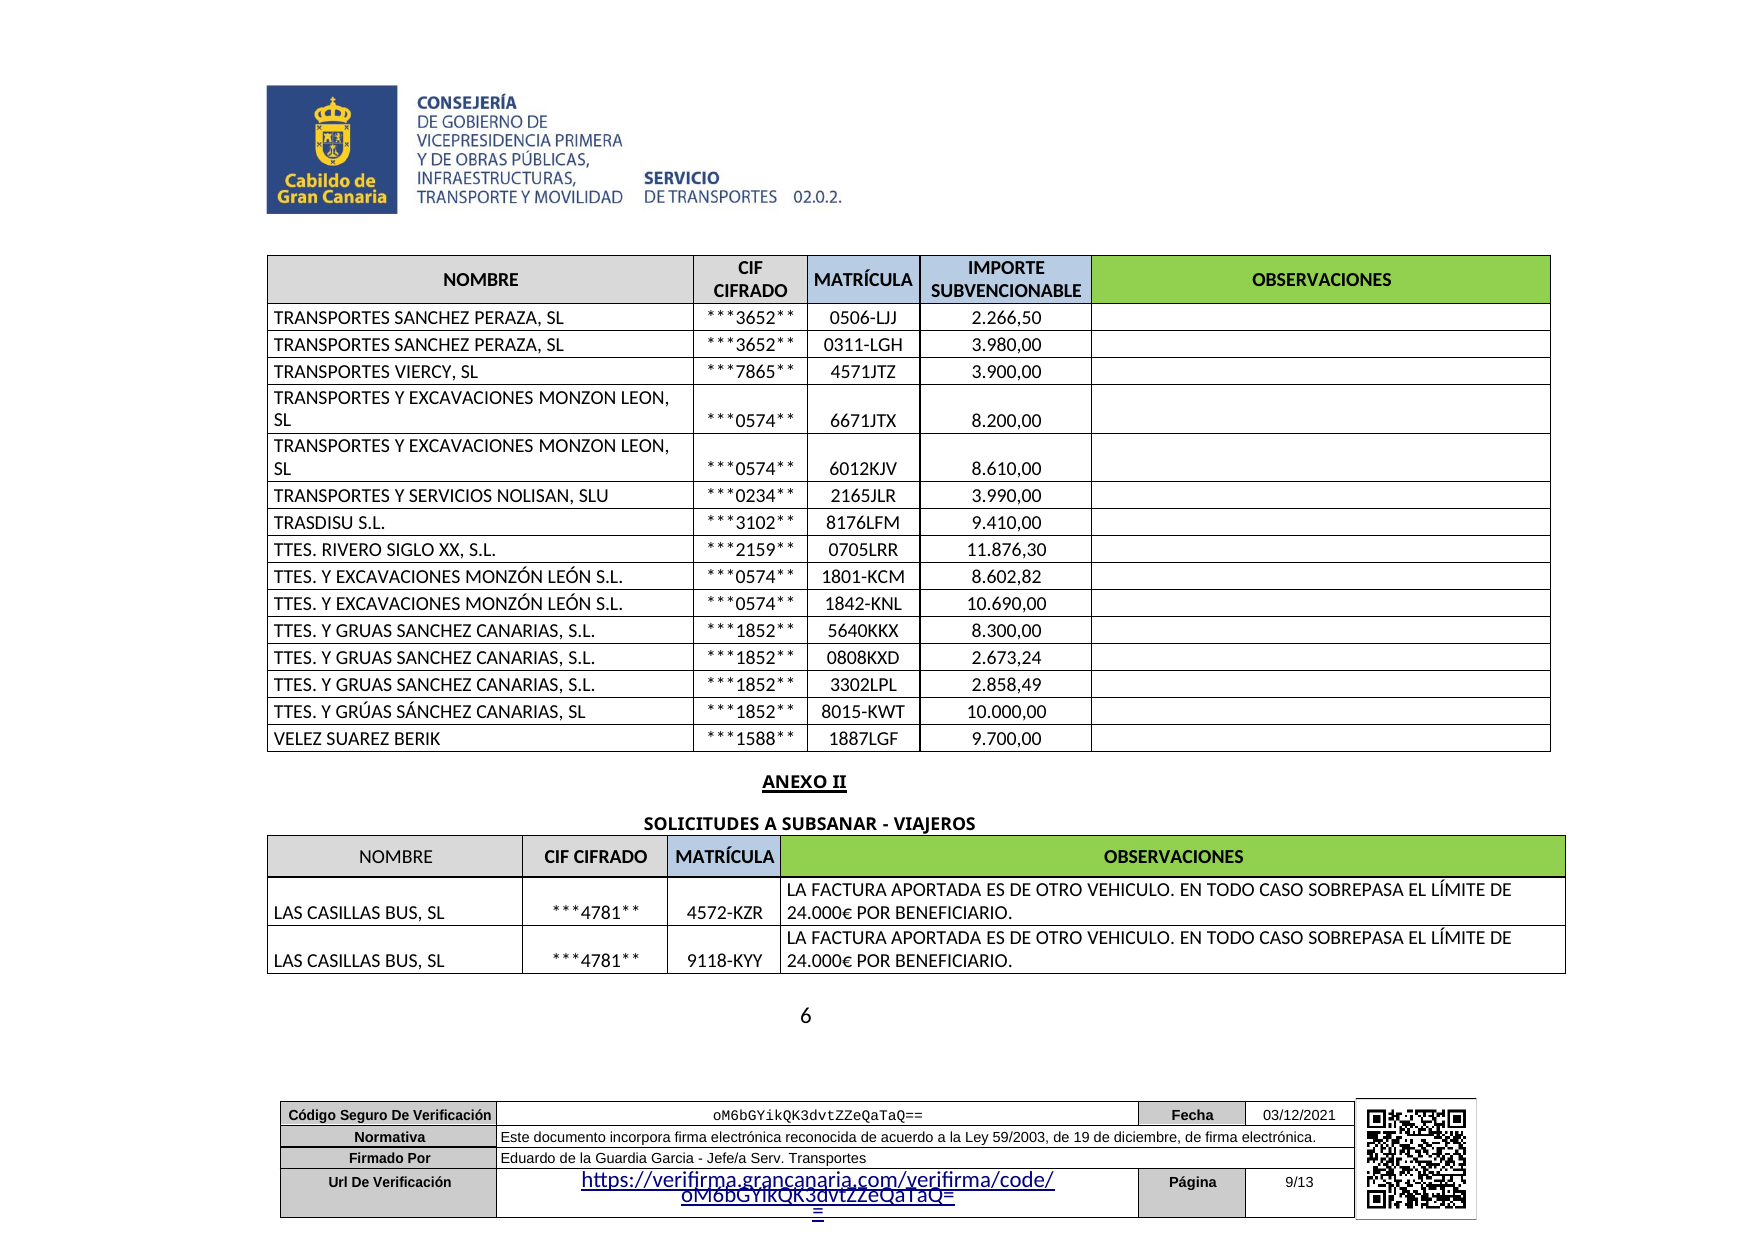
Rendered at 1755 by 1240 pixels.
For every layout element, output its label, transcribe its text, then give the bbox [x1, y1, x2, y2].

table_cell TTES. Y EXCAVACIONES MONZÓN LEÓN S.L. [268, 563, 693, 589]
table_cell ***1852** [694, 617, 807, 643]
table_cell 3.980,00 [921, 331, 1091, 357]
table_cell 8015-KWT [808, 698, 919, 724]
table_cell 5640KKX [808, 617, 919, 643]
table_cell 8.300,00 [921, 617, 1091, 643]
table_cell LA FACTURA APORTADA ES DE OTRO VEHICULO. EN TODO CASO SOBREPASA EL LÍMITE DE 24.000€ POR BENEFICIARIO. [781, 878, 1565, 925]
table_cell ***2159** [694, 536, 807, 562]
table_cell 8.602,82 [921, 563, 1091, 589]
table_cell 11.876,30 [921, 536, 1091, 562]
table_header MATRÍCULA [808, 256, 919, 303]
table_cell TRANSPORTES SANCHEZ PERAZA, SL [268, 331, 693, 357]
table_cell 3.990,00 [921, 482, 1091, 508]
table_cell 8.200,00 [921, 385, 1091, 432]
table_cell [1092, 671, 1550, 697]
table_cell 1887LGF [808, 725, 919, 751]
table_cell ***0574** [694, 563, 807, 589]
table_cell 6671JTX [808, 385, 919, 432]
table_cell [1092, 590, 1550, 616]
table_cell 1801-KCM [808, 563, 919, 589]
table_header CIF CIFRADO [523, 836, 667, 876]
table_cell [1092, 698, 1550, 724]
table_cell ***3102** [694, 509, 807, 535]
table_cell 9.410,00 [921, 509, 1091, 535]
table_cell ***1852** [694, 698, 807, 724]
table_cell ***3652** [694, 331, 807, 357]
table_cell [1092, 331, 1550, 357]
table_cell 6012KJV [808, 434, 919, 481]
table_cell [1092, 358, 1550, 384]
table_cell [1092, 644, 1550, 670]
table_cell ***0574** [694, 385, 807, 432]
table_cell 1842-KNL [808, 590, 919, 616]
table_cell LA FACTURA APORTADA ES DE OTRO VEHICULO. EN TODO CASO SOBREPASA EL LÍMITE DE 24.000€ POR BENEFICIARIO. [781, 926, 1565, 973]
table_cell ***3652** [694, 304, 807, 330]
table_cell 8.610,00 [921, 434, 1091, 481]
table_cell TTES. Y GRUAS SANCHEZ CANARIAS, S.L. [268, 617, 693, 643]
table_cell TRANSPORTES VIERCY, SL [268, 358, 693, 384]
table_cell ***7865** [694, 358, 807, 384]
table_header NOMBRE [268, 836, 522, 876]
table_cell ***0574** [694, 590, 807, 616]
table_cell 10.000,00 [921, 698, 1091, 724]
table_cell TRANSPORTES Y EXCAVACIONES MONZON LEON, SL [268, 434, 693, 481]
table_cell [1092, 509, 1550, 535]
table_cell [1092, 434, 1550, 481]
table_cell 2.673,24 [921, 644, 1091, 670]
table_cell 0808KXD [808, 644, 919, 670]
table_cell [1092, 385, 1550, 432]
table_cell ***1852** [694, 644, 807, 670]
table_cell ***4781** [523, 926, 667, 973]
table_cell 4571JTZ [808, 358, 919, 384]
table_cell ***1588** [694, 725, 807, 751]
table_header MATRÍCULA [668, 836, 780, 876]
table_cell 4572-KZR [668, 878, 780, 925]
table_cell TTES. Y GRÚAS SÁNCHEZ CANARIAS, SL [268, 698, 693, 724]
table_cell 9.700,00 [921, 725, 1091, 751]
table_cell 8176LFM [808, 509, 919, 535]
table_cell VELEZ SUAREZ BERIK [268, 725, 693, 751]
table_cell 0311-LGH [808, 331, 919, 357]
table_cell ***1852** [694, 671, 807, 697]
table_cell [1092, 482, 1550, 508]
table_cell 3.900,00 [921, 358, 1091, 384]
table_cell TTES. Y GRUAS SANCHEZ CANARIAS, S.L. [268, 671, 693, 697]
table_cell LAS CASILLAS BUS, SL [268, 878, 522, 925]
text SOLICITUDES A SUBSANAR - VIAJEROS [644, 811, 1577, 835]
table_cell 2165JLR [808, 482, 919, 508]
table_cell ***0234** [694, 482, 807, 508]
table_cell ***0574** [694, 434, 807, 481]
table_cell 9118-KYY [668, 926, 780, 973]
table_cell [1092, 617, 1550, 643]
table_cell TTES. Y GRUAS SANCHEZ CANARIAS, S.L. [268, 644, 693, 670]
table_cell 3302LPL [808, 671, 919, 697]
table_cell 0506-LJJ [808, 304, 919, 330]
table_header IMPORTE SUBVENCIONABLE [921, 256, 1091, 303]
table_header CIF CIFRADO [694, 256, 807, 303]
table_cell [1092, 304, 1550, 330]
table_cell TRANSPORTES SANCHEZ PERAZA, SL [268, 304, 693, 330]
table_cell LAS CASILLAS BUS, SL [268, 926, 522, 973]
table_header OBSERVACIONES [781, 836, 1565, 876]
table_cell TRANSPORTES Y EXCAVACIONES MONZON LEON, SL [268, 385, 693, 432]
table_cell [1092, 725, 1550, 751]
table_cell 2.266,50 [921, 304, 1091, 330]
table_cell 10.690,00 [921, 590, 1091, 616]
text ANEXO II [610, 770, 999, 794]
table_cell 0705LRR [808, 536, 919, 562]
table_header OBSERVACIONES [1092, 256, 1550, 303]
table_cell [1092, 563, 1550, 589]
table_cell [1092, 536, 1550, 562]
table_cell TTES. RIVERO SIGLO XX, S.L. [268, 536, 693, 562]
table_cell TRASDISU S.L. [268, 509, 693, 535]
table_cell TTES. Y EXCAVACIONES MONZÓN LEÓN S.L. [268, 590, 693, 616]
table_header NOMBRE [268, 256, 693, 303]
table_cell TRANSPORTES Y SERVICIOS NOLISAN, SLU [268, 482, 693, 508]
table_cell 2.858,49 [921, 671, 1091, 697]
table_cell ***4781** [523, 878, 667, 925]
